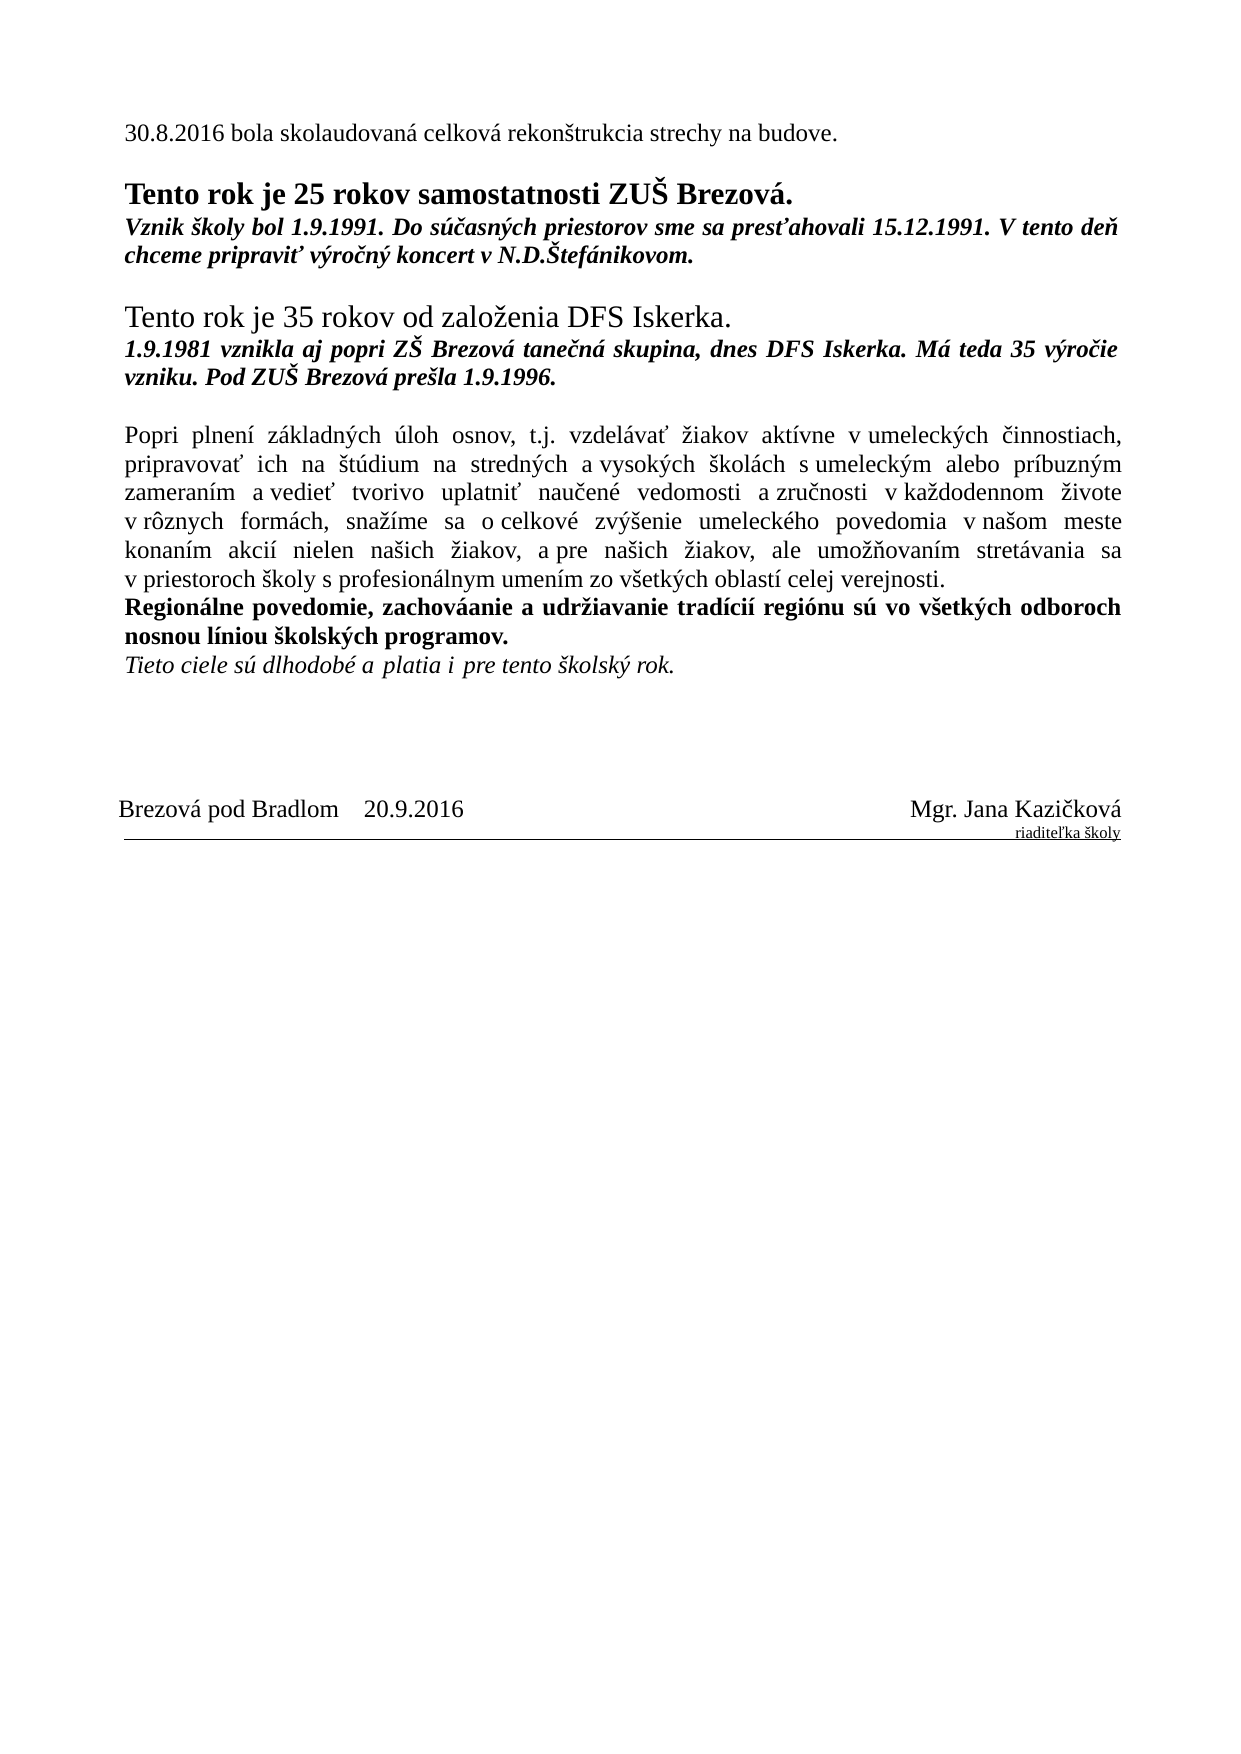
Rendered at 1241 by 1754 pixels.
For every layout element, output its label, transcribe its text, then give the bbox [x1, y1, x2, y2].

text 1.9.1981 vznikla aj popri ZŠ Brezová tanečná skupina, dnes DFS Iskerka. Má teda 35 výročie vzniku. Pod ZUŠ Brezová prešla 1.9.1996. [124, 334, 1122, 391]
text riaditeľka školy [124, 822, 1122, 842]
text Brezová pod Bradlom 20.9.2016 Mgr. Jana Kazičková [118, 794, 1122, 822]
text Tento rok je 35 rokov od založenia DFS Iskerka. [124, 298, 1122, 334]
text Regionálne povedomie, zachováanie a udržiavanie tradícií regiónu sú vo všetkých odboroch nosnou líniou školských programov. [124, 592, 1122, 650]
text Vznik školy bol 1.9.1991. Do súčasných priestorov sme sa presťahovali 15.12.1991. V tento deň chceme pripraviť výročný koncert v N.D.Štefánikovom. [124, 212, 1122, 269]
text Tento rok je 25 rokov samostatnosti ZUŠ Brezová. [124, 176, 1122, 212]
text Tieto ciele sú dlhodobé a platia i pre tento školský rok. [124, 650, 1122, 679]
text 30.8.2016 bola skolaudovaná celková rekonštrukcia strechy na budove. [124, 118, 1122, 147]
text Popri plnení základných úloh osnov, t.j. vzdelávať žiakov aktívne v umeleckých činnostiach, pripravovať ich na štúdium na stredných a vysokých školách s umeleckým alebo príbuzným zameraním a vedieť tvorivo uplatniť naučené vedomosti a zručnosti v každodennom živote v rôznych formách, snažíme sa o celkové zvýšenie umeleckého povedomia v našom meste konaním akcií nielen našich žiakov, a pre našich žiakov, ale umožňovaním stretávania sa v priestoroch školy s profesionálnym umením zo všetkých oblastí celej verejnosti. [124, 420, 1122, 592]
